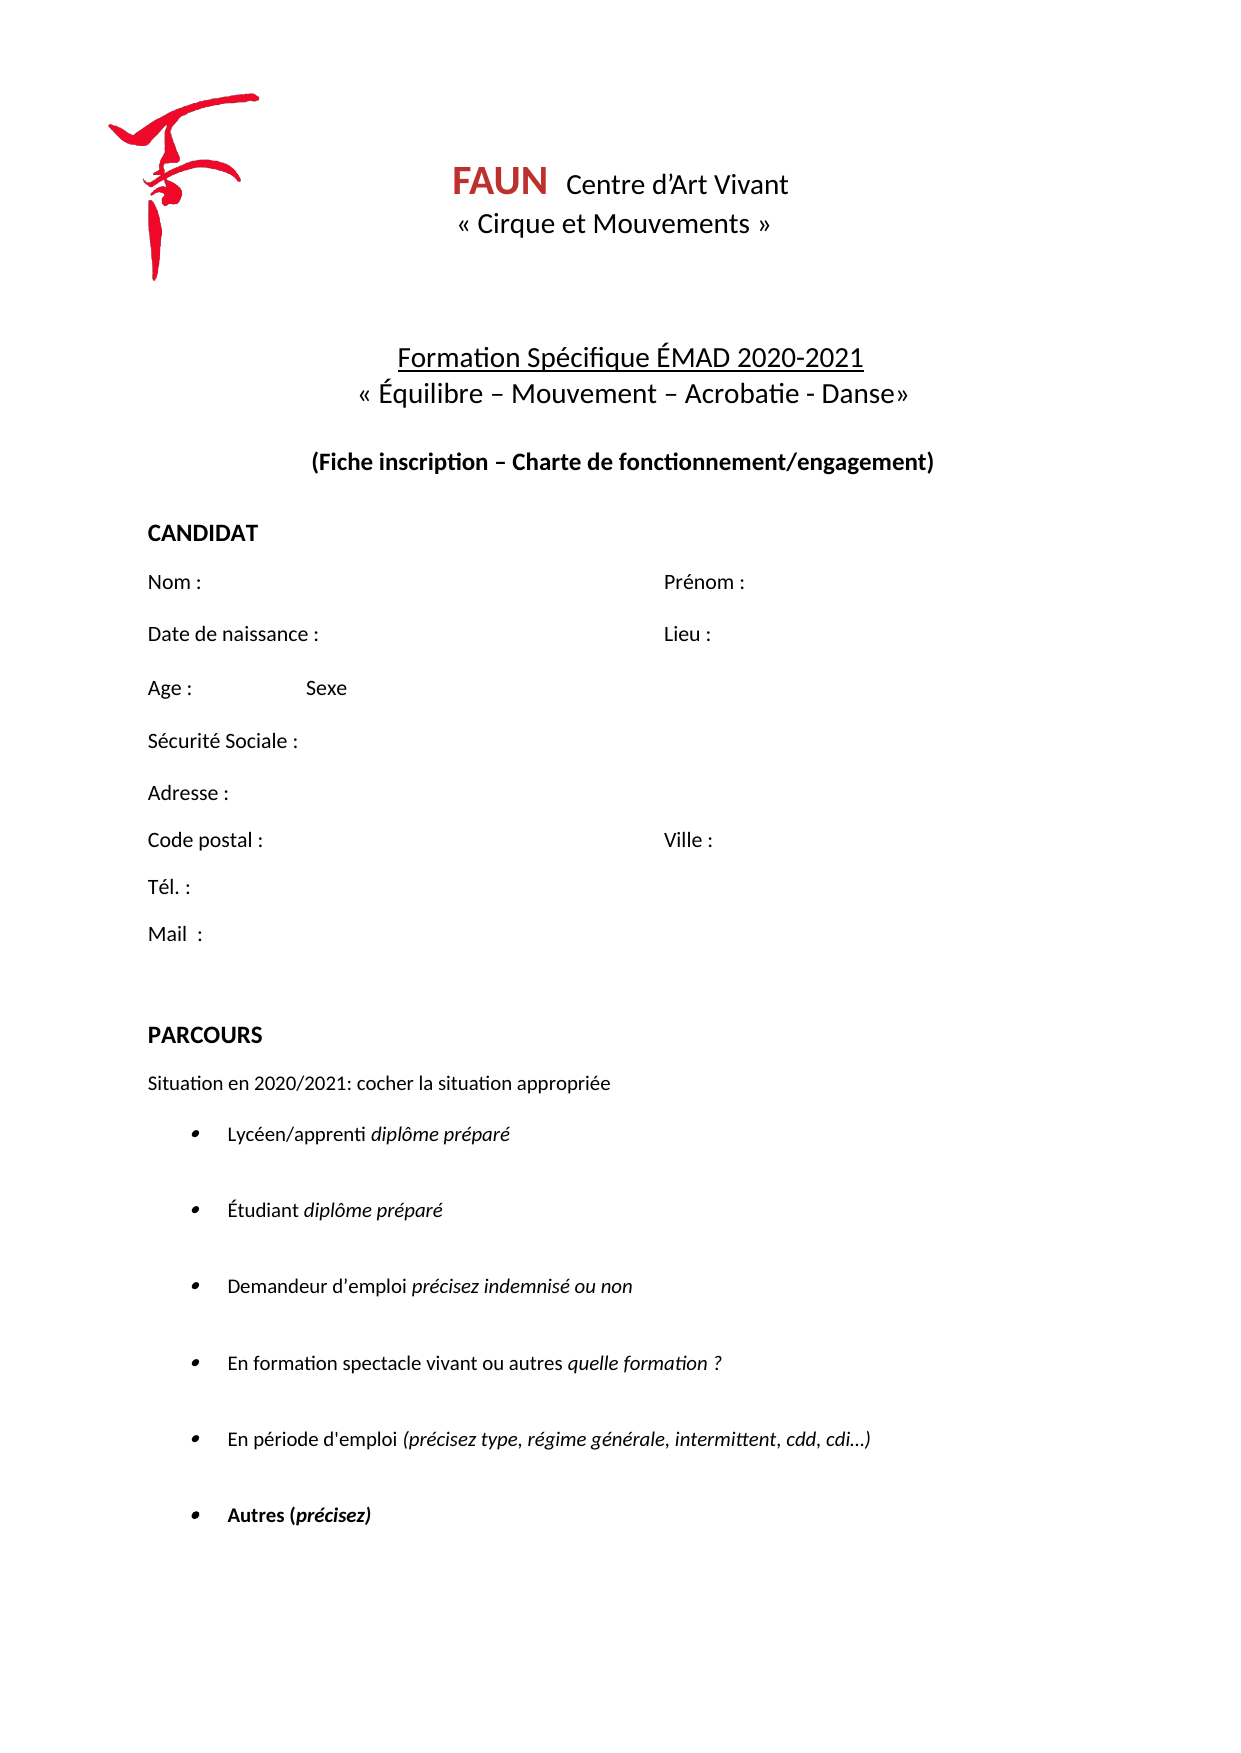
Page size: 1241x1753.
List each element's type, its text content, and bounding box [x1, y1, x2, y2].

text Date de naissance : Lieu : [148, 620, 1093, 647]
text Formation Spécifique ÉMAD 2020-2021 [148, 339, 1093, 375]
list Demandeur d’emploi précisez indemnisé ou non [190, 1273, 1093, 1299]
text « Cirque et Mouvements » [298, 205, 1093, 241]
list Autres (précisez) [190, 1502, 1093, 1528]
text Adresse : [148, 779, 1093, 806]
text Situation en 2020/2021: cocher la situation appropriée [148, 1070, 1093, 1096]
text Sécurité Sociale : [148, 727, 1093, 754]
text Tél. : [148, 873, 1093, 900]
list En période d'emploi (précisez type, régime générale, intermittent, cdd, cdi…) [190, 1426, 1093, 1451]
text Nom : Prénom : [148, 568, 1093, 595]
text Age : Sexe [148, 674, 1093, 700]
text Mail : [148, 920, 1093, 947]
text (Fiche inscription – Charte de fonctionnement/engagement) [148, 446, 1093, 477]
text Code postal : Ville : [148, 826, 1093, 853]
text FAUN Centre d’Art Vivant [298, 154, 1093, 205]
list Étudiant diplôme préparé [190, 1197, 1093, 1223]
list Lycéen/apprenti diplôme préparé [190, 1121, 1093, 1146]
picture [70, 73, 298, 301]
text PARCOURS [148, 1019, 1093, 1050]
list En formation spectacle vivant ou autres quelle formation ? [190, 1350, 1093, 1375]
text CANDIDAT [148, 517, 1093, 548]
text « Équilibre – Mouvement – Acrobatie - Danse» [148, 375, 1093, 411]
